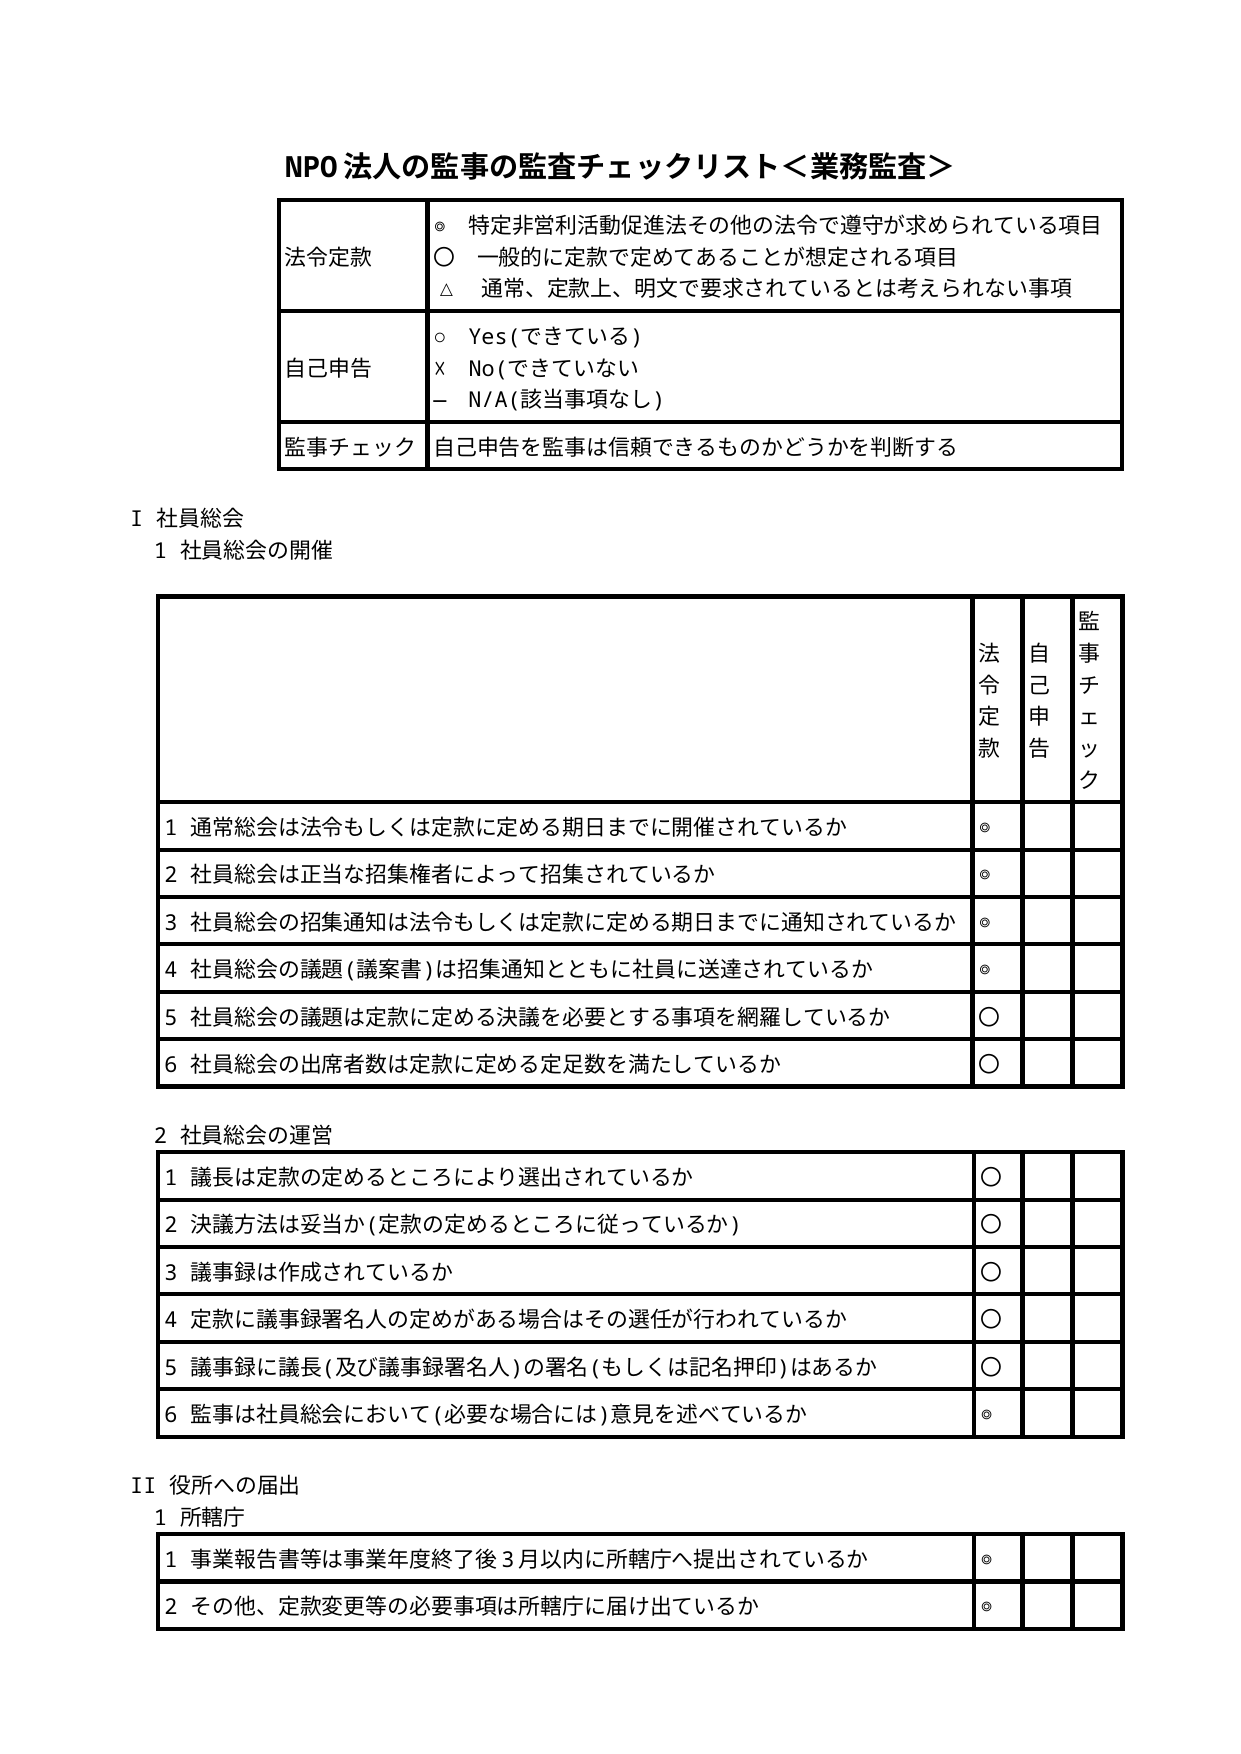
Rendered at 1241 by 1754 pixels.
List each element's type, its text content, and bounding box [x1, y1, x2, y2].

table_cell [1025, 946, 1070, 989]
table_cell [1075, 946, 1120, 989]
table_cell 自己申告 [281, 313, 425, 420]
table_header [1025, 1154, 1070, 1197]
table_cell [1075, 1202, 1120, 1245]
table_cell 6 社員総会の出席者数は定款に定める定足数を満たしているか [160, 1041, 970, 1084]
table_cell [1075, 899, 1120, 942]
table_cell [1075, 1249, 1120, 1292]
table_cell [1025, 1344, 1070, 1387]
table_cell [1025, 1296, 1070, 1340]
table_header 法令定款 [281, 202, 425, 309]
table_cell [1075, 1391, 1120, 1434]
table_cell 5 社員総会の議題は定款に定める決議を必要とする事項を網羅しているか [160, 994, 970, 1037]
table_cell 3 議事録は作成されているか [160, 1249, 972, 1292]
table_cell 5 議事録に議長(及び議事録署名人)の署名(もしくは記名押印)はあるか [160, 1344, 972, 1387]
table_header [1075, 1154, 1120, 1197]
table_header 〇 [976, 1154, 1020, 1197]
table_cell ◎ [976, 1391, 1020, 1434]
table_cell [1075, 1041, 1120, 1084]
table_cell 2 社員総会は正当な招集権者によって招集されているか [160, 852, 970, 895]
list 役所への届出 [130, 1468, 1122, 1500]
table_cell [1025, 852, 1070, 895]
title NPO法人の監事の監査チェックリスト＜業務監査＞ [118, 143, 1122, 186]
table_cell [1025, 1202, 1070, 1245]
table_header ◎ 特定非営利活動促進法その他の法令で遵守が求められている項目 〇 一般的に定款で定めてあることが想定される項目 △ 通常、定款上、明文で要求されているとは考えられない事項 [430, 202, 1120, 309]
table_cell 〇 [976, 1249, 1020, 1292]
table_cell ○ Yes(できている) ☓ No(できていない ― N/A(該当事項なし) [430, 313, 1120, 420]
table_cell ◎ [975, 852, 1020, 895]
table_cell [1025, 804, 1070, 847]
table_cell 〇 [976, 1344, 1020, 1387]
table_cell [1075, 804, 1120, 847]
table_cell [1075, 1296, 1120, 1340]
table_cell 4 定款に議事録署名人の定めがある場合はその選任が行われているか [160, 1296, 972, 1340]
table_header [1025, 1536, 1070, 1579]
list 社員総会の開催 [153, 533, 1122, 564]
table_cell 4 社員総会の議題(議案書)は招集通知とともに社員に送達されているか [160, 946, 970, 989]
table_cell [1025, 1391, 1070, 1434]
table_cell 1 通常総会は法令もしくは定款に定める期日までに開催されているか [160, 804, 970, 847]
table_cell 3 社員総会の招集通知は法令もしくは定款に定める期日までに通知されているか [160, 899, 970, 942]
table_cell 2 その他、定款変更等の必要事項は所轄庁に届け出ているか [160, 1584, 972, 1627]
table_cell [1075, 1344, 1120, 1387]
table_cell 監事チェック [281, 424, 425, 467]
table_cell ◎ [975, 946, 1020, 989]
table_cell [1075, 994, 1120, 1037]
table_cell ◎ [976, 1584, 1020, 1627]
table_cell 〇 [975, 994, 1020, 1037]
table_header [160, 599, 970, 800]
table_cell [1075, 852, 1120, 895]
list 社員総会の運営 [153, 1118, 1122, 1150]
list 社員総会 [130, 501, 1122, 533]
table_header ◎ [976, 1536, 1020, 1579]
table_cell [1025, 1249, 1070, 1292]
table_cell [1025, 1041, 1070, 1084]
table_header 1 事業報告書等は事業年度終了後3月以内に所轄庁へ提出されているか [160, 1536, 972, 1579]
table_cell [1025, 899, 1070, 942]
table_header 法令定款 [975, 599, 1020, 800]
table_cell ◎ [975, 899, 1020, 942]
table_cell [1025, 994, 1070, 1037]
table_header 1 議長は定款の定めるところにより選出されているか [160, 1154, 972, 1197]
table_header 監事チェック [1075, 599, 1120, 800]
table_cell 自己申告を監事は信頼できるものかどうかを判断する [430, 424, 1120, 467]
list 所轄庁 [153, 1500, 1122, 1532]
table_cell 〇 [975, 1041, 1020, 1084]
table_cell 〇 [976, 1296, 1020, 1340]
table_cell ◎ [975, 804, 1020, 847]
table_header [1075, 1536, 1120, 1579]
table_header 自己申告 [1025, 599, 1070, 800]
table_cell 2 決議方法は妥当か(定款の定めるところに従っているか) [160, 1202, 972, 1245]
table_cell 6 監事は社員総会において(必要な場合には)意見を述べているか [160, 1391, 972, 1434]
table_cell [1075, 1584, 1120, 1627]
table_cell [1025, 1584, 1070, 1627]
table_cell 〇 [976, 1202, 1020, 1245]
